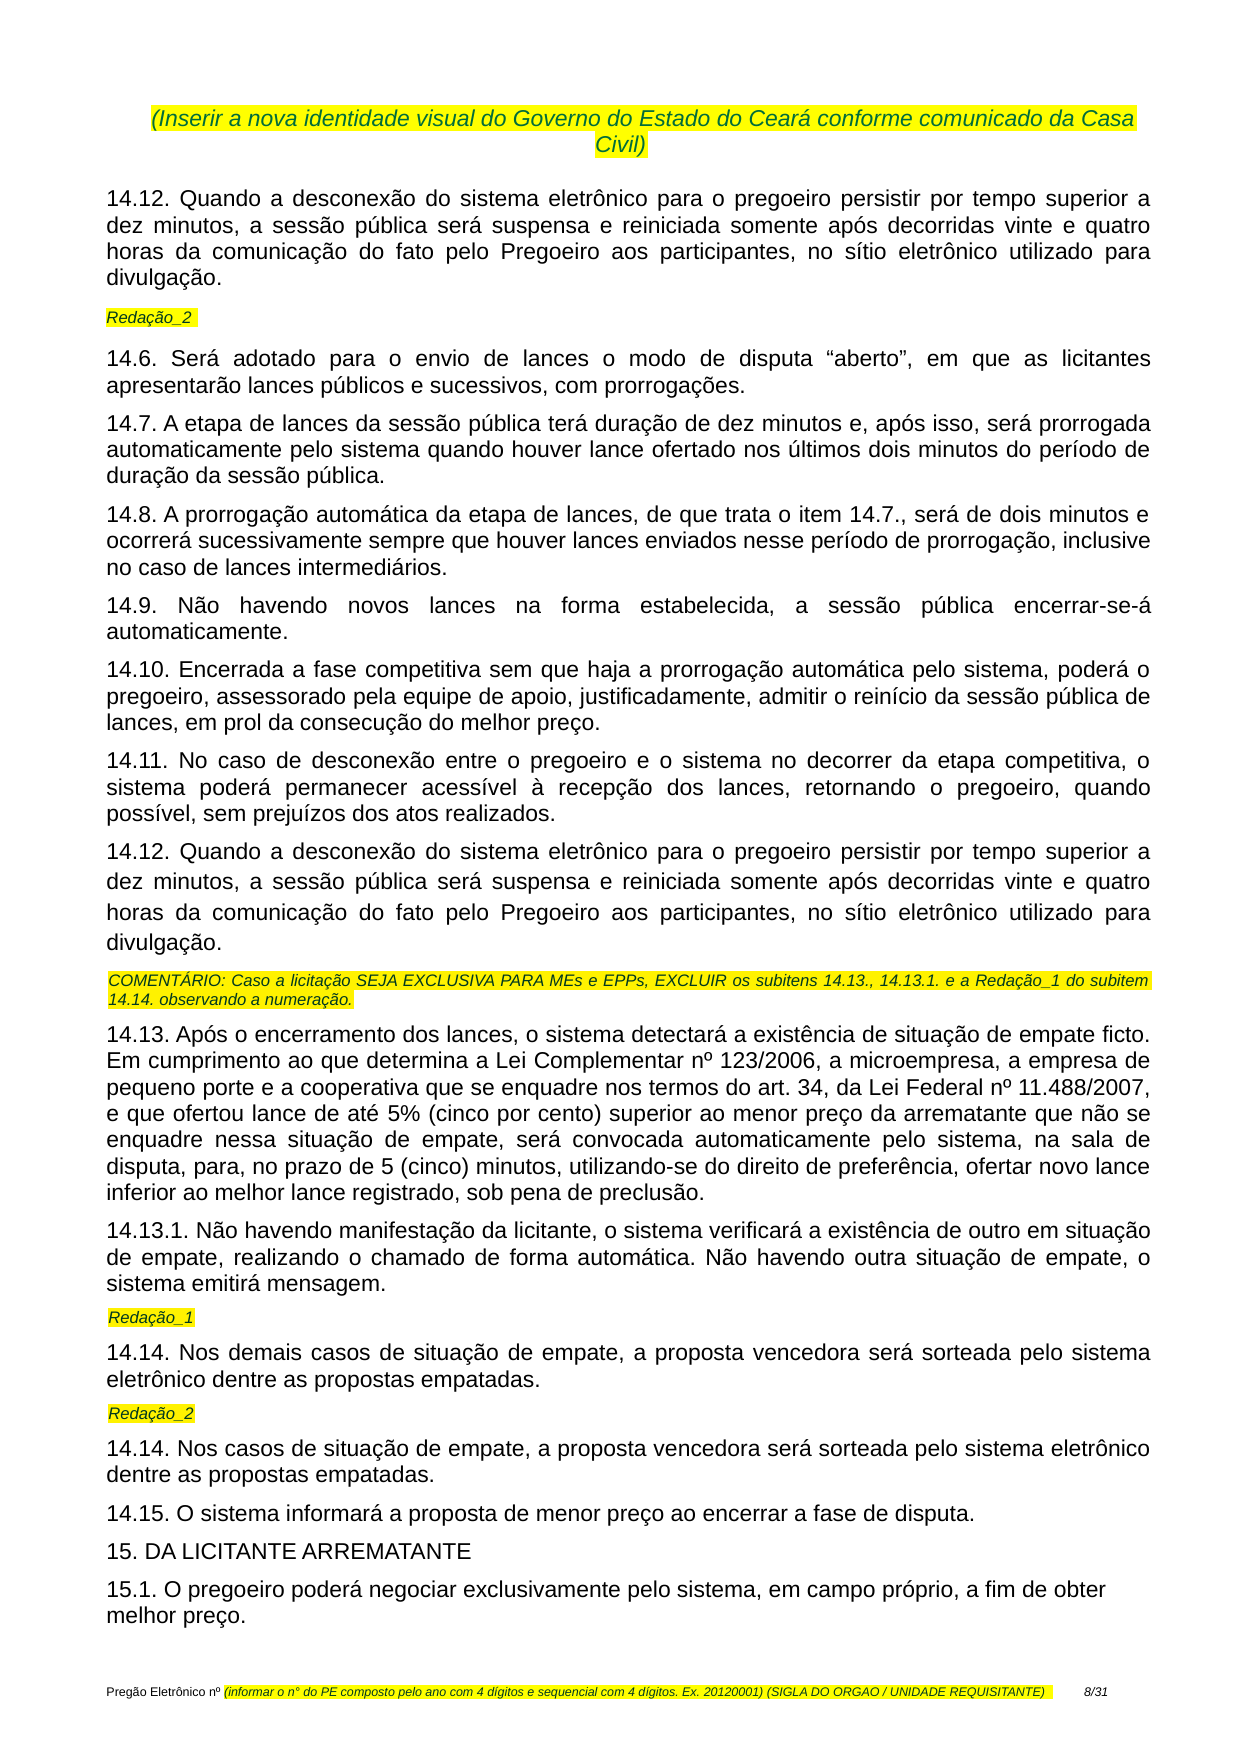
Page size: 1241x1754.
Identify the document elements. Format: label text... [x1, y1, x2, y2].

text 14.14. Nos demais casos de situação de empate, a proposta vencedora será sorteada pelo sistema eletrônico dentre as propostas empatadas. [106, 1339, 1152, 1392]
text Redação_1 [108, 1308, 1152, 1327]
text 14.11. No caso de desconexão entre o pregoeiro e o sistema no decorrer da etapa competitiva, o sistema poderá permanecer acessível à recepção dos lances, retornando o pregoeiro, quando possível, sem prejuízos dos atos realizados. [106, 747, 1152, 826]
text 14.9. Não havendo novos lances na forma estabelecida, a sessão pública encerrar-se-á automaticamente. [106, 592, 1152, 644]
text 14.13. Após o encerramento dos lances, o sistema detectará a existência de situação de empate ficto. Em cumprimento ao que determina a Lei Complementar nº 123/2006, a microempresa, a empresa de pequeno porte e a cooperativa que se enquadre nos termos do art. 34, da Lei Federal nº 11.488/2007, e que ofertou lance de até 5% (cinco por cento) superior ao menor preço da arrematante que não se enquadre nessa situação de empate, será convocada automaticamente pelo sistema, na sala de disputa, para, no prazo de 5 (cinco) minutos, utilizando-se do direito de preferência, ofertar novo lance inferior ao melhor lance registrado, sob pena de preclusão. [106, 1021, 1152, 1206]
text 15.1. O pregoeiro poderá negociar exclusivamente pelo sistema, em campo próprio, a fim de obter melhor preço. [106, 1576, 1152, 1629]
text Redação_2 [108, 1404, 1152, 1423]
text 14.12. Quando a desconexão do sistema eletrônico para o pregoeiro persistir por tempo superior a dez minutos, a sessão pública será suspensa e reiniciada somente após decorridas vinte e quatro horas da comunicação do fato pelo Pregoeiro aos participantes, no sítio eletrônico utilizado para divulgação. [106, 185, 1152, 291]
text 14.10. Encerrada a fase competitiva sem que haja a prorrogação automática pelo sistema, poderá o pregoeiro, assessorado pela equipe de apoio, justificadamente, admitir o reinício da sessão pública de lances, em prol da consecução do melhor preço. [106, 656, 1152, 735]
list 14.12. Quando a desconexão do sistema eletrônico para o pregoeiro persistir por tempo superior a dez minutos, a sessão pública será suspensa e reiniciada somente após decorridas vinte e quatro horas da comunicação do fato pelo Pregoeiro aos participantes, no sítio eletrônico utilizado para divulgação. [106, 838, 1152, 955]
text 15. DA LICITANTE ARREMATANTE [106, 1538, 1152, 1564]
text 14.6. Será adotado para o envio de lances o modo de disputa “aberto”, em que as licitantes apresentarão lances públicos e sucessivos, com prorrogações. [106, 345, 1152, 398]
text Redação_2 [106, 308, 1152, 327]
text COMENTÁRIO: Caso a licitação SEJA EXCLUSIVA PARA MEs e EPPs, EXCLUIR os subitens 14.13., 14.13.1. e a Redação_1 do subitem 14.14. observando a numeração. [108, 971, 1152, 1009]
text 14.14. Nos casos de situação de empate, a proposta vencedora será sorteada pelo sistema eletrônico dentre as propostas empatadas. [106, 1435, 1152, 1488]
text 14.15. O sistema informará a proposta de menor preço ao encerrar a fase de disputa. [106, 1499, 1152, 1526]
text 14.13.1. Não havendo manifestação da licitante, o sistema verificará a existência de outro em situação de empate, realizando o chamado de forma automática. Não havendo outra situação de empate, o sistema emitirá mensagem. [106, 1217, 1152, 1296]
text 14.7. A etapa de lances da sessão pública terá duração de dez minutos e, após isso, será prorrogada automaticamente pelo sistema quando houver lance ofertado nos últimos dois minutos do período de duração da sessão pública. [106, 410, 1152, 489]
text 14.8. A prorrogação automática da etapa de lances, de que trata o item 14.7., será de dois minutos e ocorrerá sucessivamente sempre que houver lances enviados nesse período de prorrogação, inclusive no caso de lances intermediários. [106, 501, 1152, 580]
